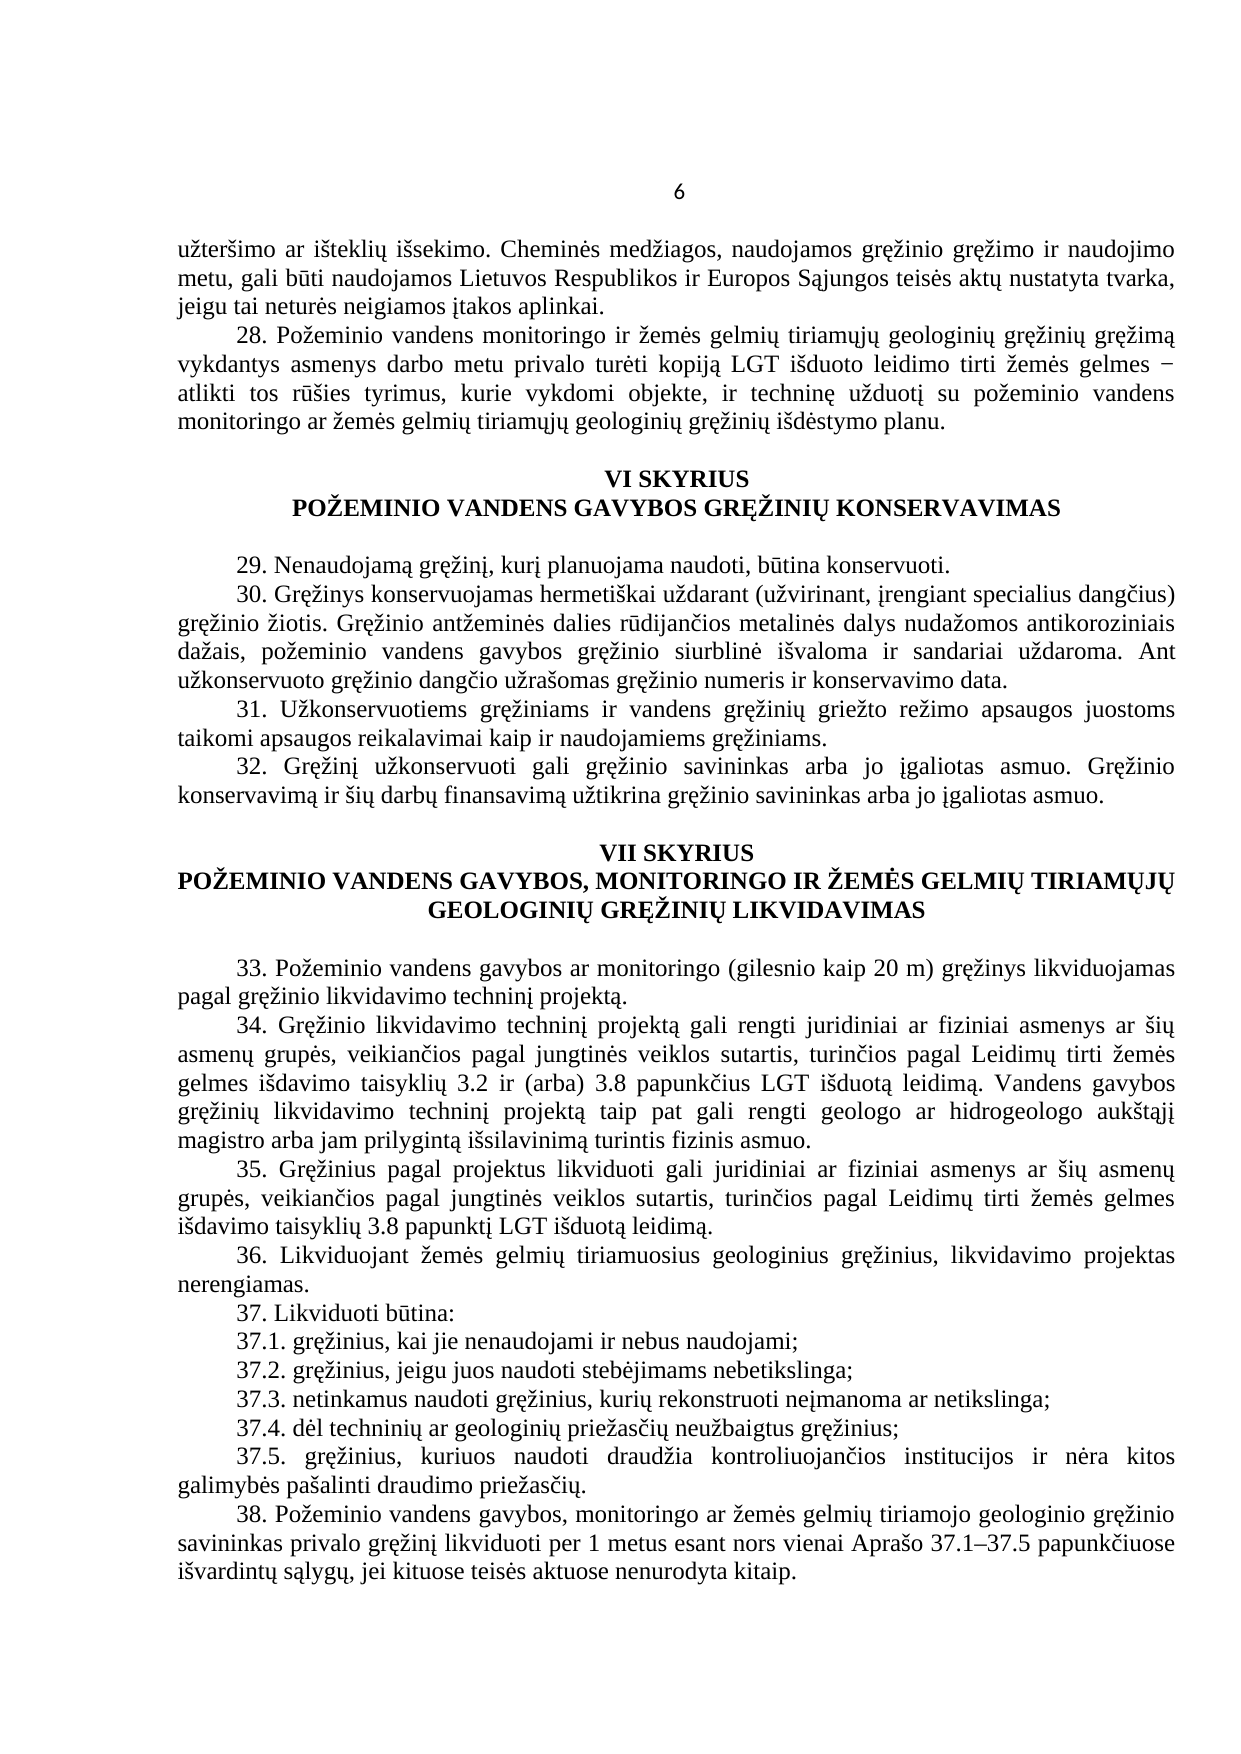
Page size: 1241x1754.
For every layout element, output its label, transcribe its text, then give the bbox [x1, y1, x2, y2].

text VI SKYRIUS [177, 464, 1176, 493]
text 37.2. gręžinius, jeigu juos naudoti stebėjimams nebetikslinga; [177, 1355, 1176, 1384]
text 32. Gręžinį užkonservuoti gali gręžinio savininkas arba jo įgaliotas asmuo. Gręžinio konservavimą ir šių darbų finansavimą užtikrina gręžinio savininkas arba jo įgaliotas asmuo. [177, 751, 1176, 809]
text 37. Likviduoti būtina: [177, 1298, 1176, 1326]
text VII SKYRIUS [177, 838, 1176, 866]
text 38. Požeminio vandens gavybos, monitoringo ar žemės gelmių tiriamojo geologinio gręžinio savininkas privalo gręžinį likviduoti per 1 metus esant nors vienai Aprašo 37.1–37.5 papunkčiuose išvardintų sąlygų, jei kituose teisės aktuose nenurodyta kitaip. [177, 1499, 1176, 1585]
text 31. Užkonservuotiems gręžiniams ir vandens gręžinių griežto režimo apsaugos juostoms taikomi apsaugos reikalavimai kaip ir naudojamiems gręžiniams. [177, 694, 1176, 751]
text užteršimo ar išteklių išsekimo. Cheminės medžiagos, naudojamos gręžinio gręžimo ir naudojimo metu, gali būti naudojamos Lietuvos Respublikos ir Europos Sąjungos teisės aktų nustatyta tvarka, jeigu tai neturės neigiamos įtakos aplinkai. [177, 234, 1176, 320]
text 33. Požeminio vandens gavybos ar monitoringo (gilesnio kaip 20 m) gręžinys likviduojamas pagal gręžinio likvidavimo techninį projektą. [177, 953, 1176, 1010]
text 30. Gręžinys konservuojamas hermetiškai uždarant (užvirinant, įrengiant specialius dangčius) gręžinio žiotis. Gręžinio antžeminės dalies rūdijančios metalinės dalys nudažomos antikoroziniais dažais, požeminio vandens gavybos gręžinio siurblinė išvaloma ir sandariai uždaroma. Ant užkonservuoto gręžinio dangčio užrašomas gręžinio numeris ir konservavimo data. [177, 579, 1176, 694]
text 29. Nenaudojamą gręžinį, kurį planuojama naudoti, būtina konservuoti. [177, 550, 1176, 579]
text 37.4. dėl techninių ar geologinių priežasčių neužbaigtus gręžinius; [177, 1413, 1176, 1441]
text 34. Gręžinio likvidavimo techninį projektą gali rengti juridiniai ar fiziniai asmenys ar šių asmenų grupės, veikiančios pagal jungtinės veiklos sutartis, turinčios pagal Leidimų tirti žemės gelmes išdavimo taisyklių 3.2 ir (arba) 3.8 papunkčius LGT išduotą leidimą. Vandens gavybos gręžinių likvidavimo techninį projektą taip pat gali rengti geologo ar hidrogeologo aukštąjį magistro arba jam prilygintą išsilavinimą turintis fizinis asmuo. [177, 1010, 1176, 1154]
text 36. Likviduojant žemės gelmių tiriamuosius geologinius gręžinius, likvidavimo projektas nerengiamas. [177, 1240, 1176, 1298]
text POŽEMINIO VANDENS GAVYBOS GRĘŽINIŲ KONSERVAVIMAS [177, 493, 1176, 521]
text 28. Požeminio vandens monitoringo ir žemės gelmių tiriamųjų geologinių gręžinių gręžimą vykdantys asmenys darbo metu privalo turėti kopiją LGT išduoto leidimo tirti žemės gelmes − atlikti tos rūšies tyrimus, kurie vykdomi objekte, ir techninę užduotį su požeminio vandens monitoringo ar žemės gelmių tiriamųjų geologinių gręžinių išdėstymo planu. [177, 320, 1176, 435]
text POŽEMINIO VANDENS GAVYBOS, MONITORINGO IR ŽEMĖS GELMIŲ TIRIAMŲJŲ GEOLOGINIŲ GRĘŽINIŲ LIKVIDAVIMAS [177, 866, 1176, 924]
text 35. Gręžinius pagal projektus likviduoti gali juridiniai ar fiziniai asmenys ar šių asmenų grupės, veikiančios pagal jungtinės veiklos sutartis, turinčios pagal Leidimų tirti žemės gelmes išdavimo taisyklių 3.8 papunktį LGT išduotą leidimą. [177, 1154, 1176, 1240]
text 37.5. gręžinius, kuriuos naudoti draudžia kontroliuojančios institucijos ir nėra kitos galimybės pašalinti draudimo priežasčių. [177, 1441, 1176, 1499]
text 37.1. gręžinius, kai jie nenaudojami ir nebus naudojami; [177, 1326, 1176, 1355]
text 37.3. netinkamus naudoti gręžinius, kurių rekonstruoti neįmanoma ar netikslinga; [177, 1384, 1176, 1413]
